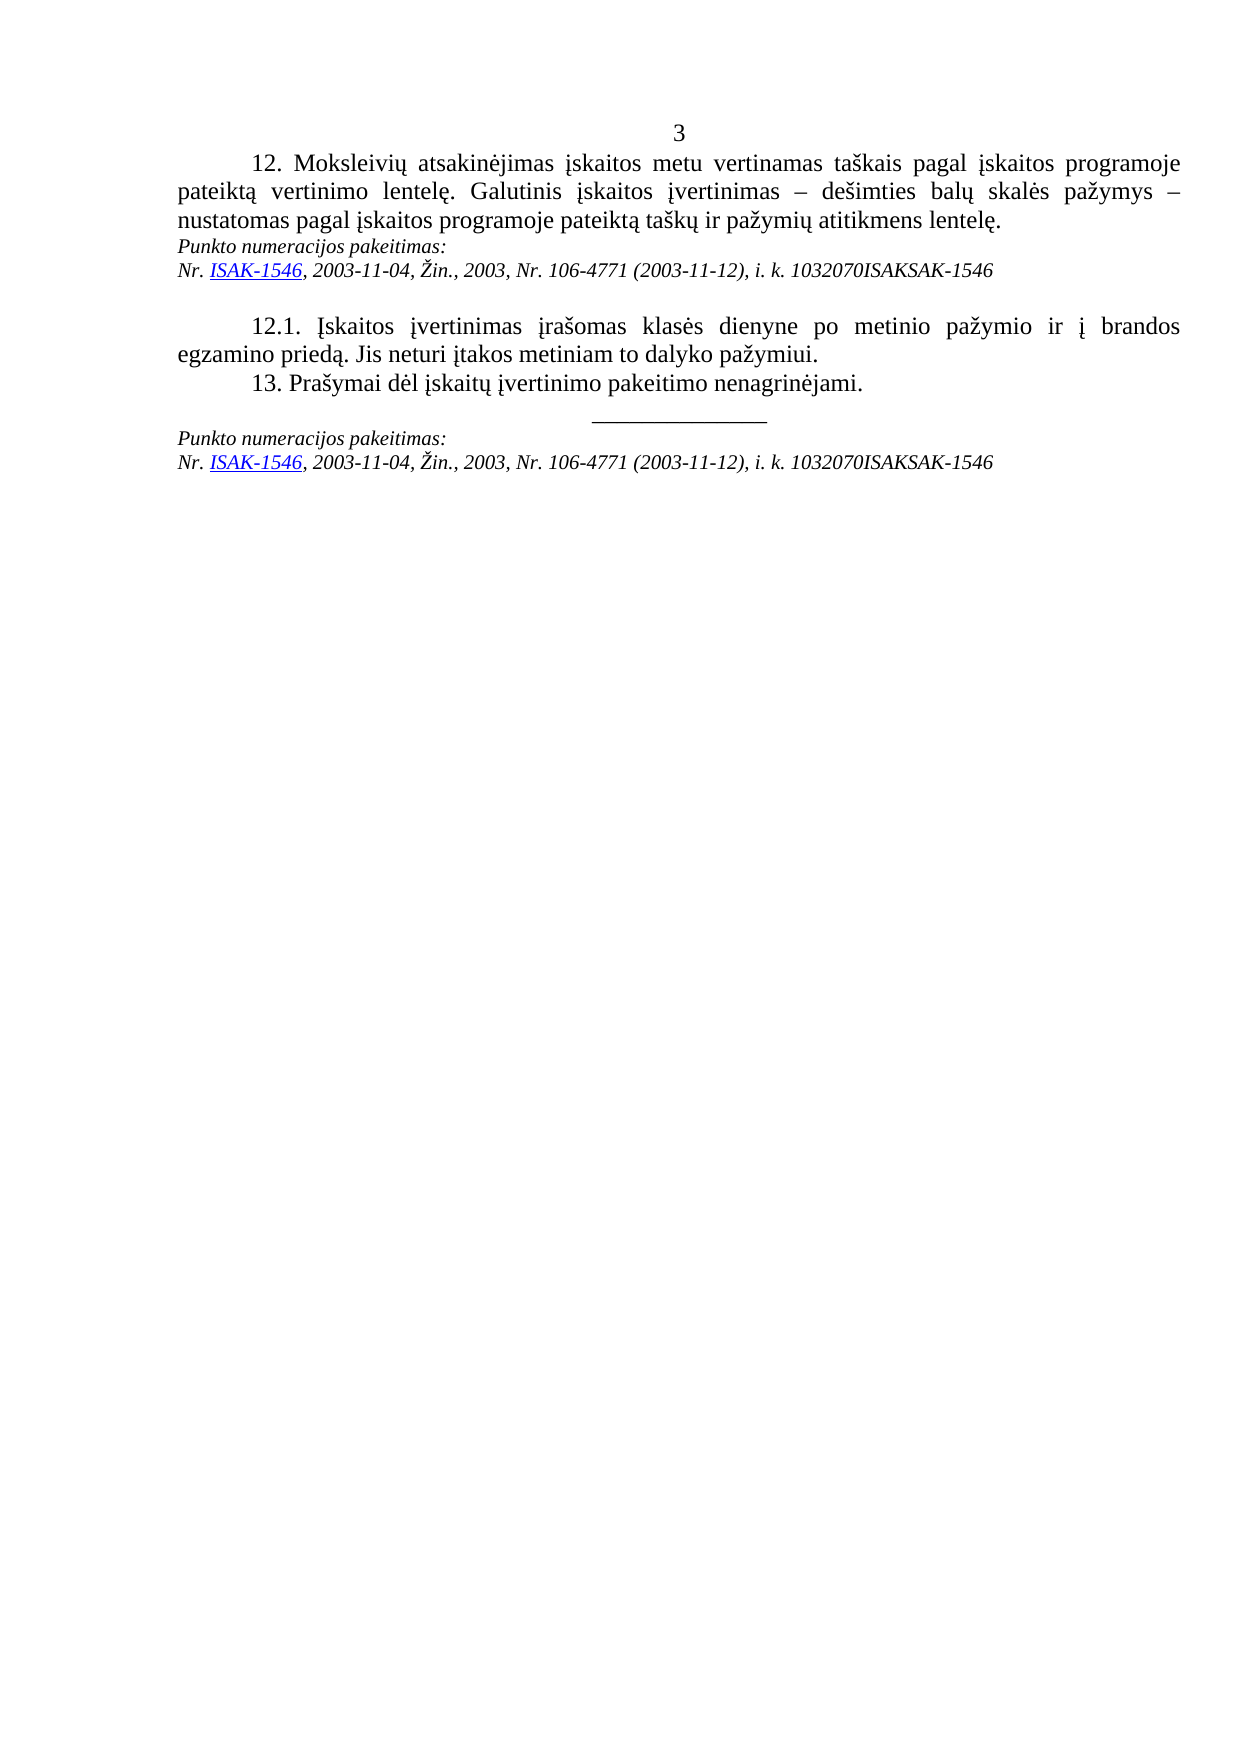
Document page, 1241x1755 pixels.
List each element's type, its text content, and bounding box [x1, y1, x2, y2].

text Punkto numeracijos pakeitimas: [177, 234, 1181, 258]
text 13. Prašymai dėl įskaitų įvertinimo pakeitimo nenagrinėjami. [177, 368, 1181, 397]
text 12.1. Įskaitos įvertinimas įrašomas klasės dienyne po metinio pažymio ir į brandos egzamino priedą. Jis neturi įtakos metiniam to dalyko pažymiui. [177, 311, 1181, 368]
text Nr. ISAK-1546, 2003-11-04, Žin., 2003, Nr. 106-4771 (2003-11-12), i. k. 1032070ISAKSAK-1546 [177, 258, 1181, 282]
text Nr. ISAK-1546, 2003-11-04, Žin., 2003, Nr. 106-4771 (2003-11-12), i. k. 1032070ISAKSAK-1546 [177, 450, 1181, 474]
text ______________ [177, 397, 1181, 426]
text Punkto numeracijos pakeitimas: [177, 426, 1181, 450]
text 12. Moksleivių atsakinėjimas įskaitos metu vertinamas taškais pagal įskaitos programoje pateiktą vertinimo lentelę. Galutinis įskaitos įvertinimas – dešimties balų skalės pažymys – nustatomas pagal įskaitos programoje pateiktą taškų ir pažymių atitikmens lentelę. [177, 148, 1181, 234]
